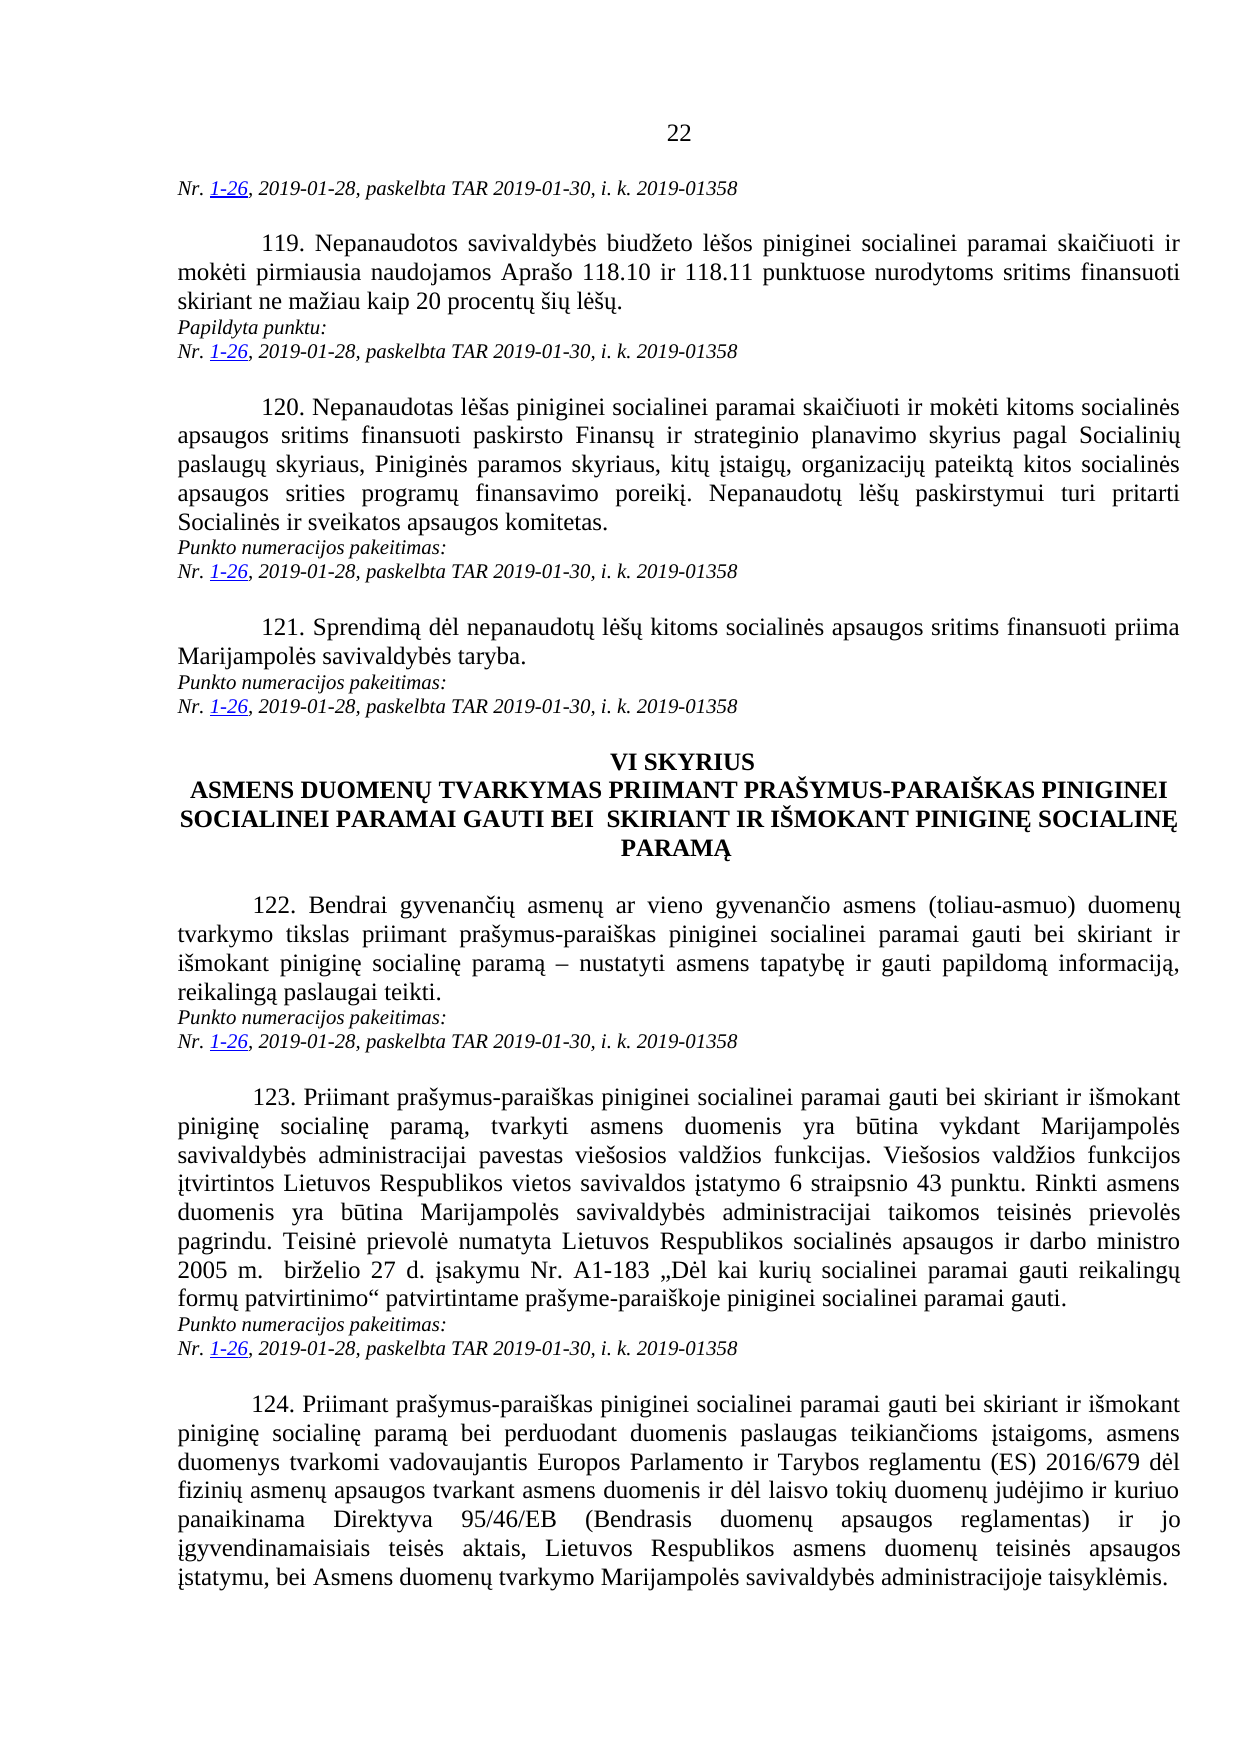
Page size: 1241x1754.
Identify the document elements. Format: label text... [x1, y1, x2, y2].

text 124. Priimant prašymus-paraiškas piniginei socialinei paramai gauti bei skiriant ir išmokant piniginę socialinę paramą bei perduodant duomenis paslaugas teikiančioms įstaigoms, asmens duomenys tvarkomi vadovaujantis Europos Parlamento ir Tarybos reglamentu (ES) 2016/679 dėl fizinių asmenų apsaugos tvarkant asmens duomenis ir dėl laisvo tokių duomenų judėjimo ir kuriuo panaikinama Direktyva 95/46/EB (Bendrasis duomenų apsaugos reglamentas) ir jo įgyvendinamaisiais teisės aktais, Lietuvos Respublikos asmens duomenų teisinės apsaugos įstatymu, bei Asmens duomenų tvarkymo Marijampolės savivaldybės administracijoje taisyklėmis. [177, 1389, 1181, 1590]
text Papildyta punktu: [177, 315, 1181, 339]
text 119. Nepanaudotos savivaldybės biudžeto lėšos piniginei socialinei paramai skaičiuoti ir mokėti pirmiausia naudojamos Aprašo 118.10 ir 118.11 punktuose nurodytoms sritims finansuoti skiriant ne mažiau kaip 20 procentų šių lėšų. [177, 228, 1181, 315]
text Nr. 1-26, 2019-01-28, paskelbta TAR 2019-01-30, i. k. 2019-01358 [177, 559, 1181, 583]
text Punkto numeracijos pakeitimas: [177, 670, 1181, 694]
text Punkto numeracijos pakeitimas: [177, 1005, 1181, 1029]
text 122. Bendrai gyvenančių asmenų ar vieno gyvenančio asmens (toliau-asmuo) duomenų tvarkymo tikslas priimant prašymus-paraiškas piniginei socialinei paramai gauti bei skiriant ir išmokant piniginę socialinę paramą – nustatyti asmens tapatybę ir gauti papildomą informaciją, reikalingą paslaugai teikti. [177, 890, 1181, 1005]
text Nr. 1-26, 2019-01-28, paskelbta TAR 2019-01-30, i. k. 2019-01358 [177, 339, 1181, 363]
text Nr. 1-26, 2019-01-28, paskelbta TAR 2019-01-30, i. k. 2019-01358 [177, 176, 1181, 200]
text Nr. 1-26, 2019-01-28, paskelbta TAR 2019-01-30, i. k. 2019-01358 [177, 694, 1181, 718]
text Nr. 1-26, 2019-01-28, paskelbta TAR 2019-01-30, i. k. 2019-01358 [177, 1336, 1181, 1360]
text ASMENS DUOMENŲ TVARKYMAS PRIIMANT PRAŠYMUS-PARAIŠKAS PINIGINEI SOCIALINEI PARAMAI GAUTI BEI SKIRIANT IR IŠMOKANT PINIGINĘ SOCIALINĘ PARAMĄ [177, 775, 1181, 862]
text 121. Sprendimą dėl nepanaudotų lėšų kitoms socialinės apsaugos sritims finansuoti priima Marijampolės savivaldybės taryba. [177, 612, 1181, 670]
text Punkto numeracijos pakeitimas: [177, 1312, 1181, 1336]
text VI SKYRIUS [177, 747, 1181, 775]
text 123. Priimant prašymus-paraiškas piniginei socialinei paramai gauti bei skiriant ir išmokant piniginę socialinę paramą, tvarkyti asmens duomenis yra būtina vykdant Marijampolės savivaldybės administracijai pavestas viešosios valdžios funkcijas. Viešosios valdžios funkcijos įtvirtintos Lietuvos Respublikos vietos savivaldos įstatymo 6 straipsnio 43 punktu. Rinkti asmens duomenis yra būtina Marijampolės savivaldybės administracijai taikomos teisinės prievolės pagrindu. Teisinė prievolė numatyta Lietuvos Respublikos socialinės apsaugos ir darbo ministro 2005 m. birželio 27 d. įsakymu Nr. A1-183 „Dėl kai kurių socialinei paramai gauti reikalingų formų patvirtinimo“ patvirtintame prašyme-paraiškoje piniginei socialinei paramai gauti. [177, 1082, 1181, 1312]
text Punkto numeracijos pakeitimas: [177, 535, 1181, 559]
text Nr. 1-26, 2019-01-28, paskelbta TAR 2019-01-30, i. k. 2019-01358 [177, 1029, 1181, 1053]
text 120. Nepanaudotas lėšas piniginei socialinei paramai skaičiuoti ir mokėti kitoms socialinės apsaugos sritims finansuoti paskirsto Finansų ir strateginio planavimo skyrius pagal Socialinių paslaugų skyriaus, Piniginės paramos skyriaus, kitų įstaigų, organizacijų pateiktą kitos socialinės apsaugos srities programų finansavimo poreikį. Nepanaudotų lėšų paskirstymui turi pritarti Socialinės ir sveikatos apsaugos komitetas. [177, 392, 1181, 535]
